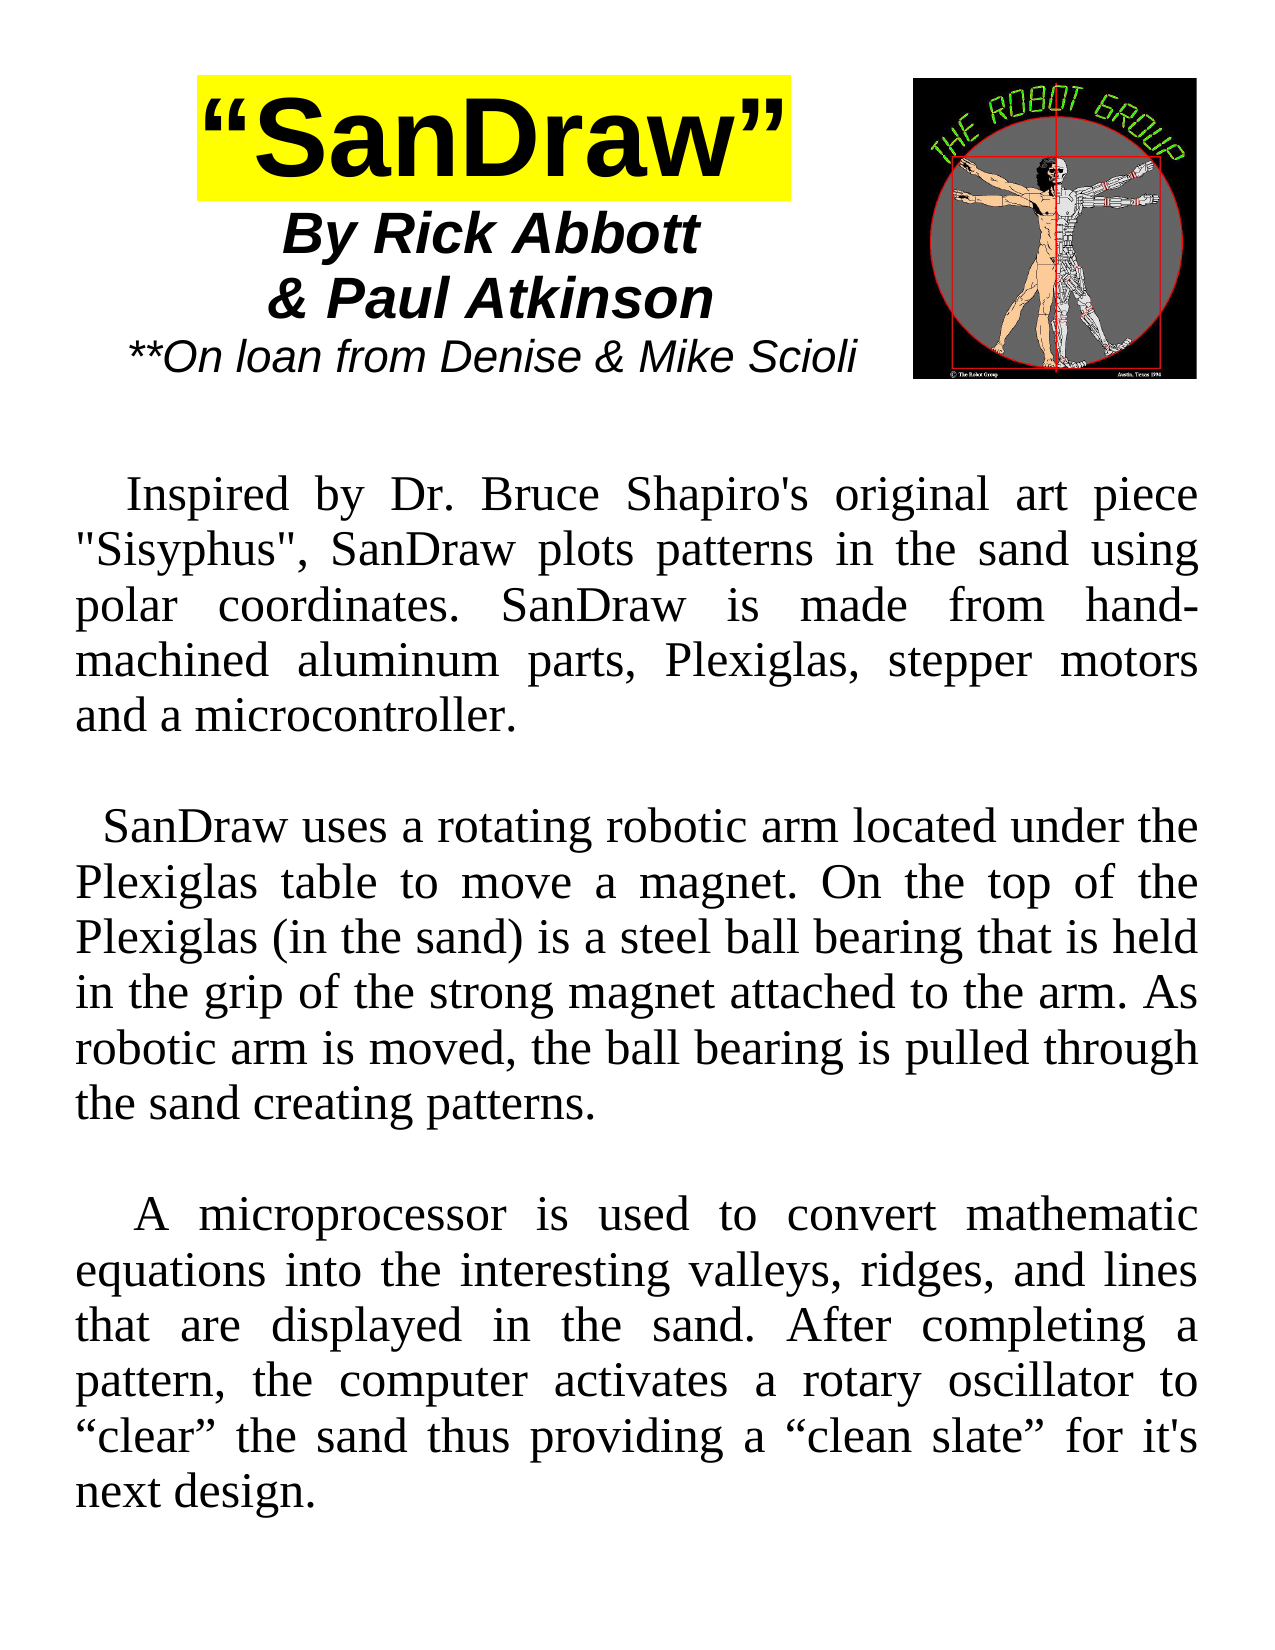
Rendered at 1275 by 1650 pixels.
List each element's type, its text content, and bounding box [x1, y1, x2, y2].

picture [913, 78, 1197, 379]
text “SanDraw” [75, 75, 1200, 201]
text & Paul Atkinson [75, 266, 913, 331]
text SanDraw uses a rotating robotic arm located under the Plexiglas table to move a magnet. On the top of the Plexiglas (in the sand) is a steel ball bearing that is held in the grip of the strong magnet attached to the arm. As robotic arm is moved, the ball bearing is pulled through the sand creating patterns. [75, 798, 1200, 1131]
text By Rick Abbott [75, 201, 913, 266]
text **On loan from Denise & Mike Scioli [75, 331, 1200, 382]
text Inspired by Dr. Bruce Shapiro's original art piece "Sisyphus", SanDraw plots patterns in the sand using polar coordinates. SanDraw is made from hand-machined aluminum parts, Plexiglas, stepper motors and a microcontroller. [75, 466, 1200, 743]
text A microprocessor is used to convert mathematic equations into the interesting valleys, ridges, and lines that are displayed in the sand. After completing a pattern, the computer activates a rotary oscillator to “clear” the sand thus providing a “clean slate” for it's next design. [75, 1186, 1200, 1518]
